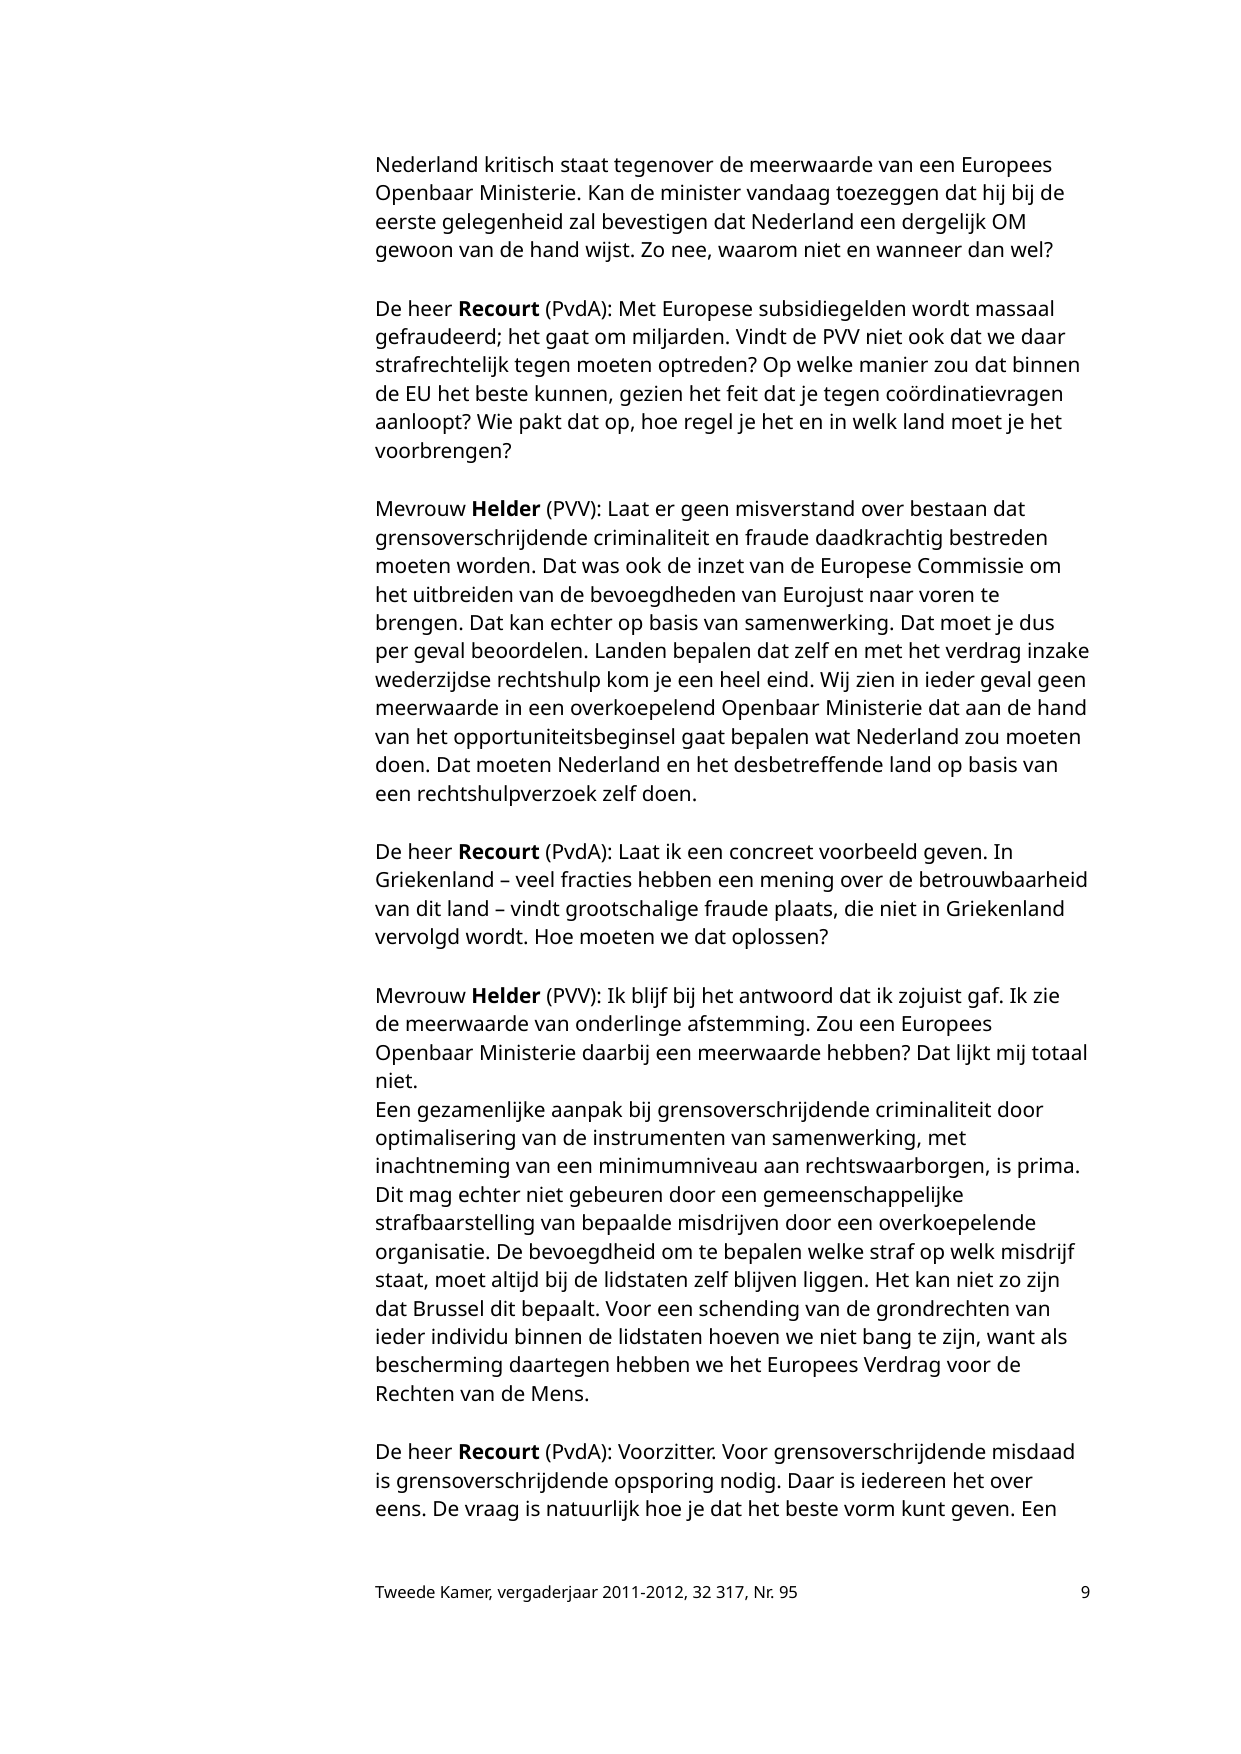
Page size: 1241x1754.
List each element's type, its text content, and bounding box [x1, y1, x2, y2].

text Mevrouw Helder (PVV): Ik blijf bij het antwoord dat ik zojuist gaf. Ik zie de meerwaarde van onderlinge afstemming. Zou een Europees Openbaar Ministerie daarbij een meerwaarde hebben? Dat lijkt mij totaal niet. [375, 981, 1090, 1095]
text Mevrouw Helder (PVV): Laat er geen misverstand over bestaan dat grensoverschrijdende criminaliteit en fraude daadkrachtig bestreden moeten worden. Dat was ook de inzet van de Europese Commissie om het uitbreiden van de bevoegdheden van Eurojust naar voren te brengen. Dat kan echter op basis van samenwerking. Dat moet je dus per geval beoordelen. Landen bepalen dat zelf en met het verdrag inzake wederzijdse rechtshulp kom je een heel eind. Wij zien in ieder geval geen meerwaarde in een overkoepelend Openbaar Ministerie dat aan de hand van het opportuniteitsbeginsel gaat bepalen wat Nederland zou moeten doen. Dat moeten Nederland en het desbetreffende land op basis van een rechtshulpverzoek zelf doen. [375, 494, 1090, 807]
text De heer Recourt (PvdA): Voorzitter. Voor grensoverschrijdende misdaad is grensoverschrijdende opsporing nodig. Daar is iedereen het over eens. De vraag is natuurlijk hoe je dat het beste vorm kunt geven. Een [375, 1437, 1090, 1523]
text Een gezamenlijke aanpak bij grensoverschrijdende criminaliteit door optimalisering van de instrumenten van samenwerking, met inachtneming van een minimumniveau aan rechtswaarborgen, is prima. Dit mag echter niet gebeuren door een gemeenschappelijke strafbaarstelling van bepaalde misdrijven door een overkoepelende organisatie. De bevoegdheid om te bepalen welke straf op welk misdrijf staat, moet altijd bij de lidstaten zelf blijven liggen. Het kan niet zo zijn dat Brussel dit bepaalt. Voor een schending van de grondrechten van ieder individu binnen de lidstaten hoeven we niet bang te zijn, want als bescherming daartegen hebben we het Europees Verdrag voor de Rechten van de Mens. [375, 1095, 1090, 1407]
text De heer Recourt (PvdA): Laat ik een concreet voorbeeld geven. In Griekenland – veel fracties hebben een mening over de betrouwbaarheid van dit land – vindt grootschalige fraude plaats, die niet in Griekenland vervolgd wordt. Hoe moeten we dat oplossen? [375, 837, 1090, 951]
text De heer Recourt (PvdA): Met Europese subsidiegelden wordt massaal gefraudeerd; het gaat om miljarden. Vindt de PVV niet ook dat we daar strafrechtelijk tegen moeten optreden? Op welke manier zou dat binnen de EU het beste kunnen, gezien het feit dat je tegen coördinatievragen aanloopt? Wie pakt dat op, hoe regel je het en in welk land moet je het voorbrengen? [375, 294, 1090, 464]
text Nederland kritisch staat tegenover de meerwaarde van een Europees Openbaar Ministerie. Kan de minister vandaag toezeggen dat hij bij de eerste gelegenheid zal bevestigen dat Nederland een dergelijk OM gewoon van de hand wijst. Zo nee, waarom niet en wanneer dan wel? [375, 150, 1090, 264]
